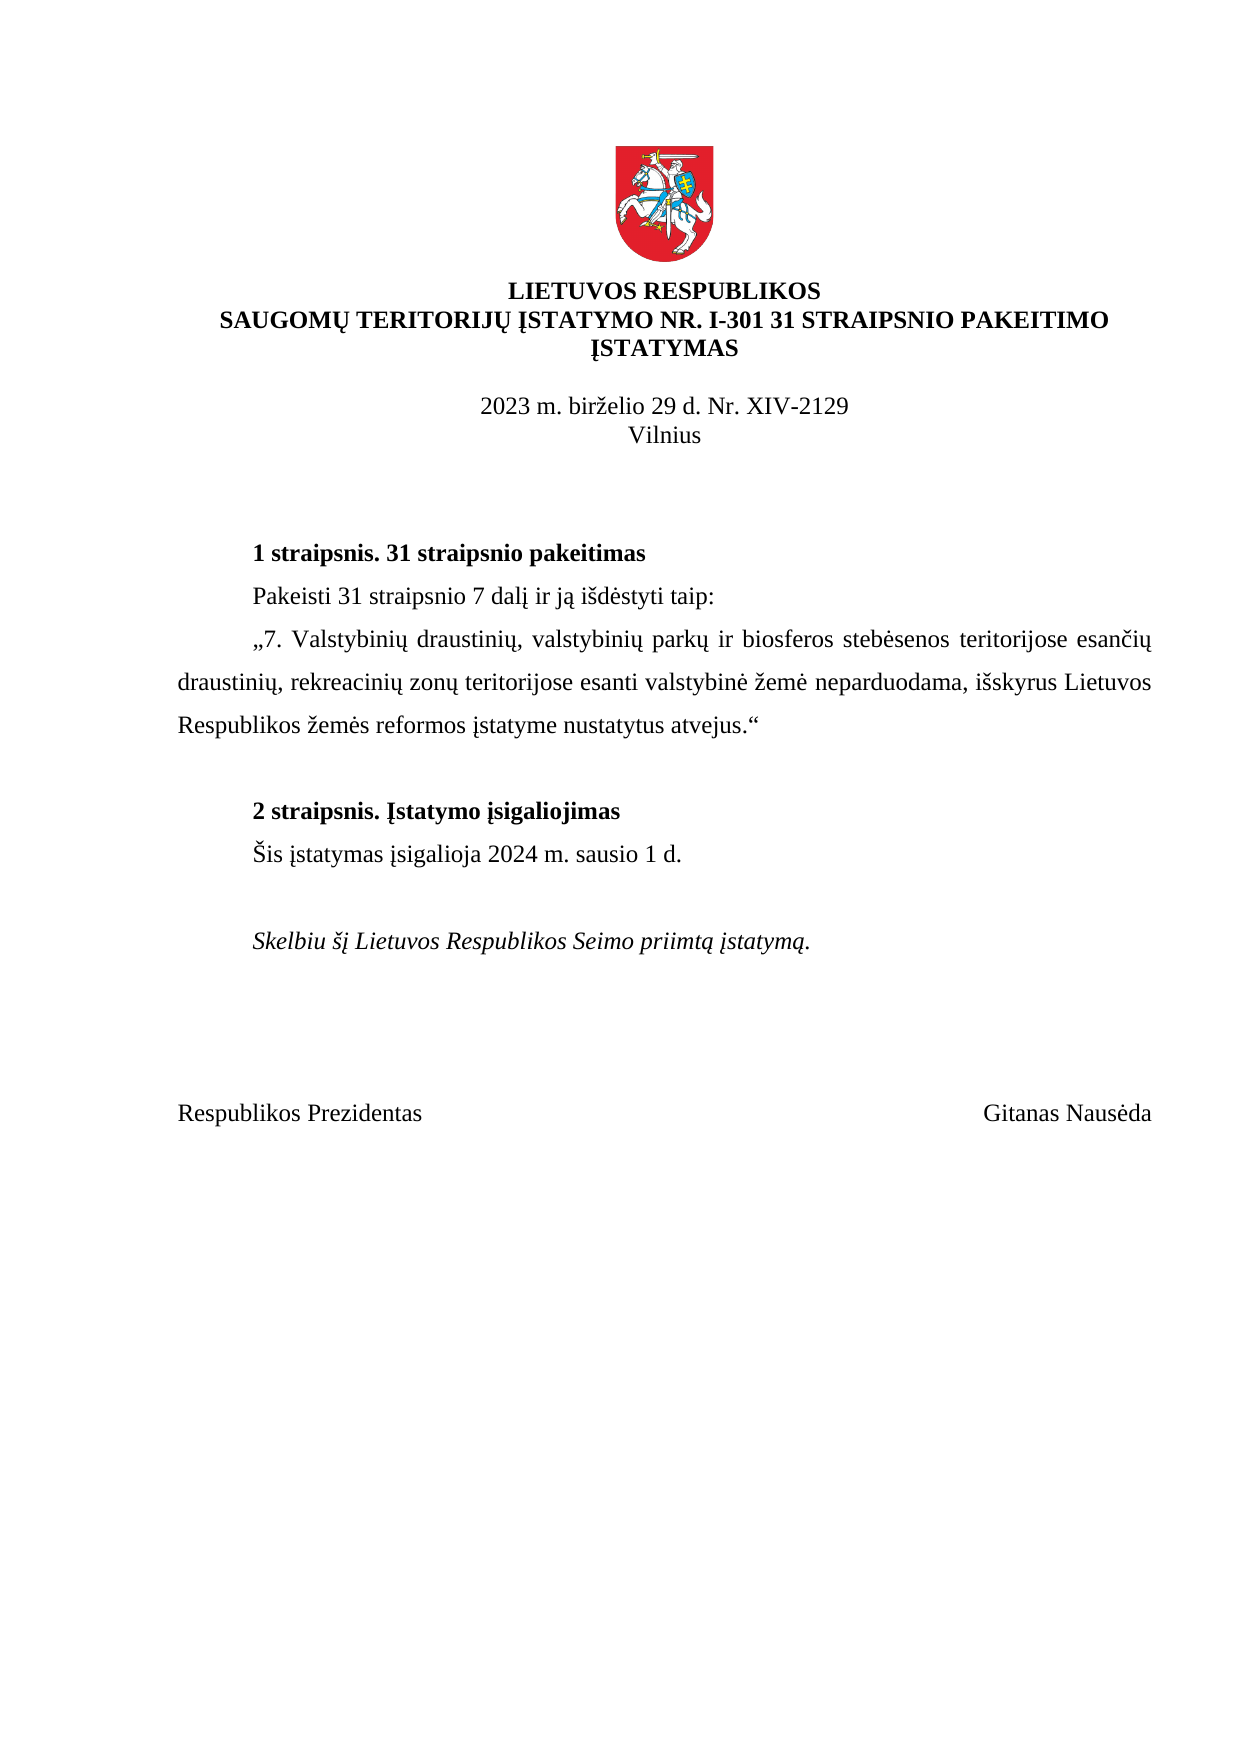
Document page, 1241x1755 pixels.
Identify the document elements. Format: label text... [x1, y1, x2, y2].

text ĮSTATYMAS [177, 333, 1152, 362]
text 2023 m. birželio 29 d. Nr. XIV-2129 [177, 391, 1152, 420]
text SAUGOMŲ TERITORIJŲ ĮSTATYMO NR. I-301 31 STRAIPSNIO PAKEITIMO [177, 305, 1152, 333]
text Pakeisti 31 straipsnio 7 dalį ir ją išdėstyti taip: [177, 581, 1152, 609]
text Respublikos Prezidentas Gitanas Nausėda [177, 1098, 1152, 1127]
text Skelbiu šį Lietuvos Respublikos Seimo priimtą įstatymą. [177, 926, 1152, 954]
text Šis įstatymas įsigalioja 2024 m. sausio 1 d. [177, 839, 1152, 868]
text LIETUVOS RESPUBLIKOS [177, 276, 1152, 305]
text „7. Valstybinių draustinių, valstybinių parkų ir biosferos stebėsenos teritorijose esančių draustinių, rekreacinių zonų teritorijose esanti valstybinė žemė neparduodama, išskyrus Lietuvos Respublikos žemės reformos įstatyme nustatytus atvejus.“ [177, 624, 1152, 739]
text Vilnius [177, 420, 1152, 448]
text 1 straipsnis. 31 straipsnio pakeitimas [177, 538, 1152, 566]
text 2 straipsnis. Įstatymo įsigaliojimas [177, 796, 1152, 825]
